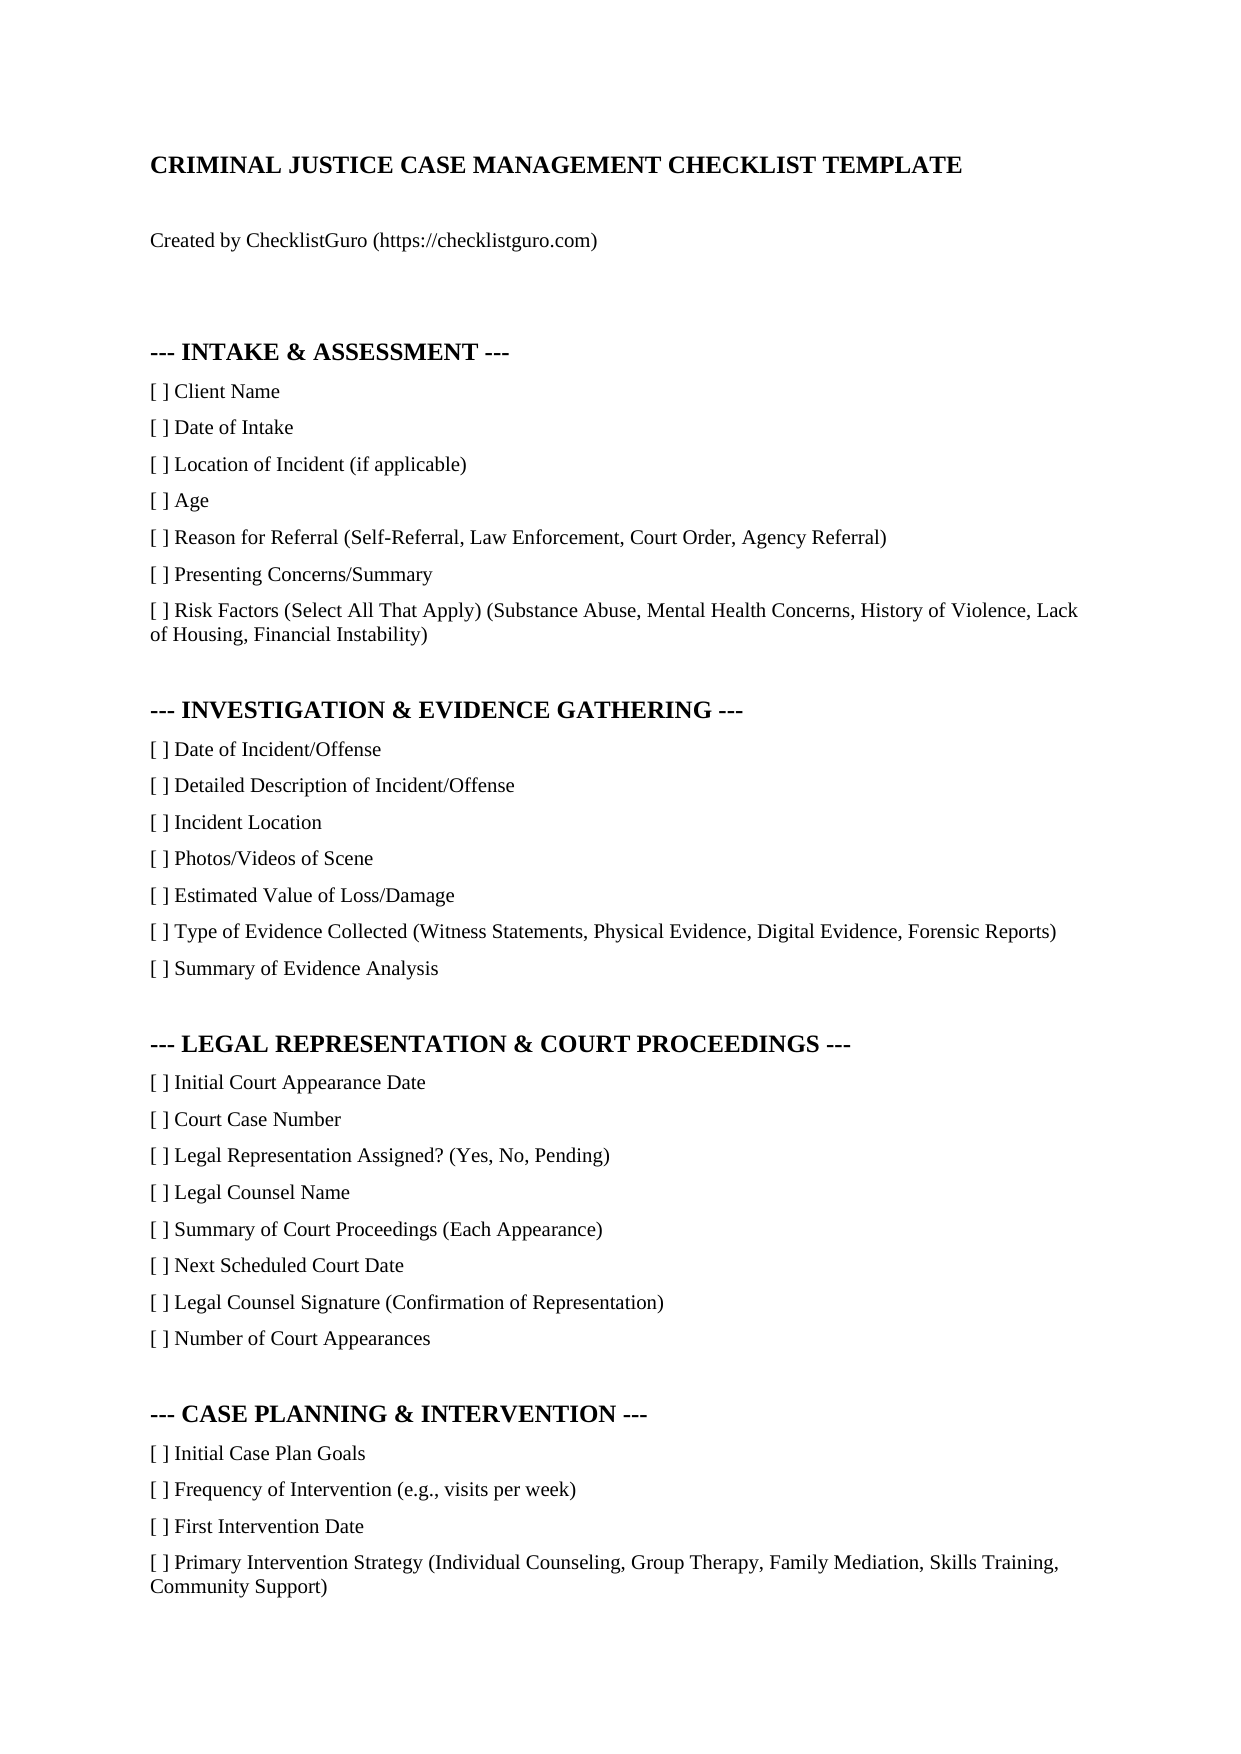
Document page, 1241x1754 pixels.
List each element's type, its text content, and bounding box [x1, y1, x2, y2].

text [ ] Age [150, 488, 1090, 512]
text [ ] Date of Intake [150, 415, 1090, 439]
text [ ] First Intervention Date [150, 1514, 1090, 1538]
text [ ] Risk Factors (Select All That Apply) (Substance Abuse, Mental Health Concerns, History of Violence, Lack of Housing, Financial Instability) [150, 598, 1090, 646]
text [ ] Court Case Number [150, 1107, 1090, 1131]
text [ ] Summary of Court Proceedings (Each Appearance) [150, 1217, 1090, 1241]
text [ ] Detailed Description of Incident/Offense [150, 773, 1090, 797]
text [ ] Initial Court Appearance Date [150, 1070, 1090, 1094]
text Created by ChecklistGuro (https://checklistguro.com) [150, 228, 1090, 252]
text [ ] Photos/Videos of Scene [150, 846, 1090, 870]
text [ ] Number of Court Appearances [150, 1326, 1090, 1350]
text [ ] Summary of Evidence Analysis [150, 956, 1090, 980]
text [ ] Client Name [150, 379, 1090, 403]
text [ ] Frequency of Intervention (e.g., visits per week) [150, 1477, 1090, 1501]
text --- INVESTIGATION & EVIDENCE GATHERING --- [150, 695, 1090, 724]
text [ ] Reason for Referral (Self-Referral, Law Enforcement, Court Order, Agency Referral) [150, 525, 1090, 549]
text [ ] Presenting Concerns/Summary [150, 562, 1090, 586]
text [ ] Primary Intervention Strategy (Individual Counseling, Group Therapy, Family Mediation, Skills Training, Community Support) [150, 1550, 1090, 1598]
text --- CASE PLANNING & INTERVENTION --- [150, 1399, 1090, 1428]
text [ ] Date of Incident/Offense [150, 737, 1090, 761]
text [ ] Estimated Value of Loss/Damage [150, 883, 1090, 907]
text --- INTAKE & ASSESSMENT --- [150, 337, 1090, 366]
text [ ] Location of Incident (if applicable) [150, 452, 1090, 476]
text --- LEGAL REPRESENTATION & COURT PROCEEDINGS --- [150, 1029, 1090, 1058]
text [ ] Legal Counsel Name [150, 1180, 1090, 1204]
text [ ] Incident Location [150, 810, 1090, 834]
text [ ] Legal Representation Assigned? (Yes, No, Pending) [150, 1143, 1090, 1167]
text CRIMINAL JUSTICE CASE MANAGEMENT CHECKLIST TEMPLATE [150, 150, 1090, 179]
text [ ] Next Scheduled Court Date [150, 1253, 1090, 1277]
text [ ] Type of Evidence Collected (Witness Statements, Physical Evidence, Digital Evidence, Forensic Reports) [150, 919, 1090, 943]
text [ ] Initial Case Plan Goals [150, 1441, 1090, 1465]
text [ ] Legal Counsel Signature (Confirmation of Representation) [150, 1290, 1090, 1314]
